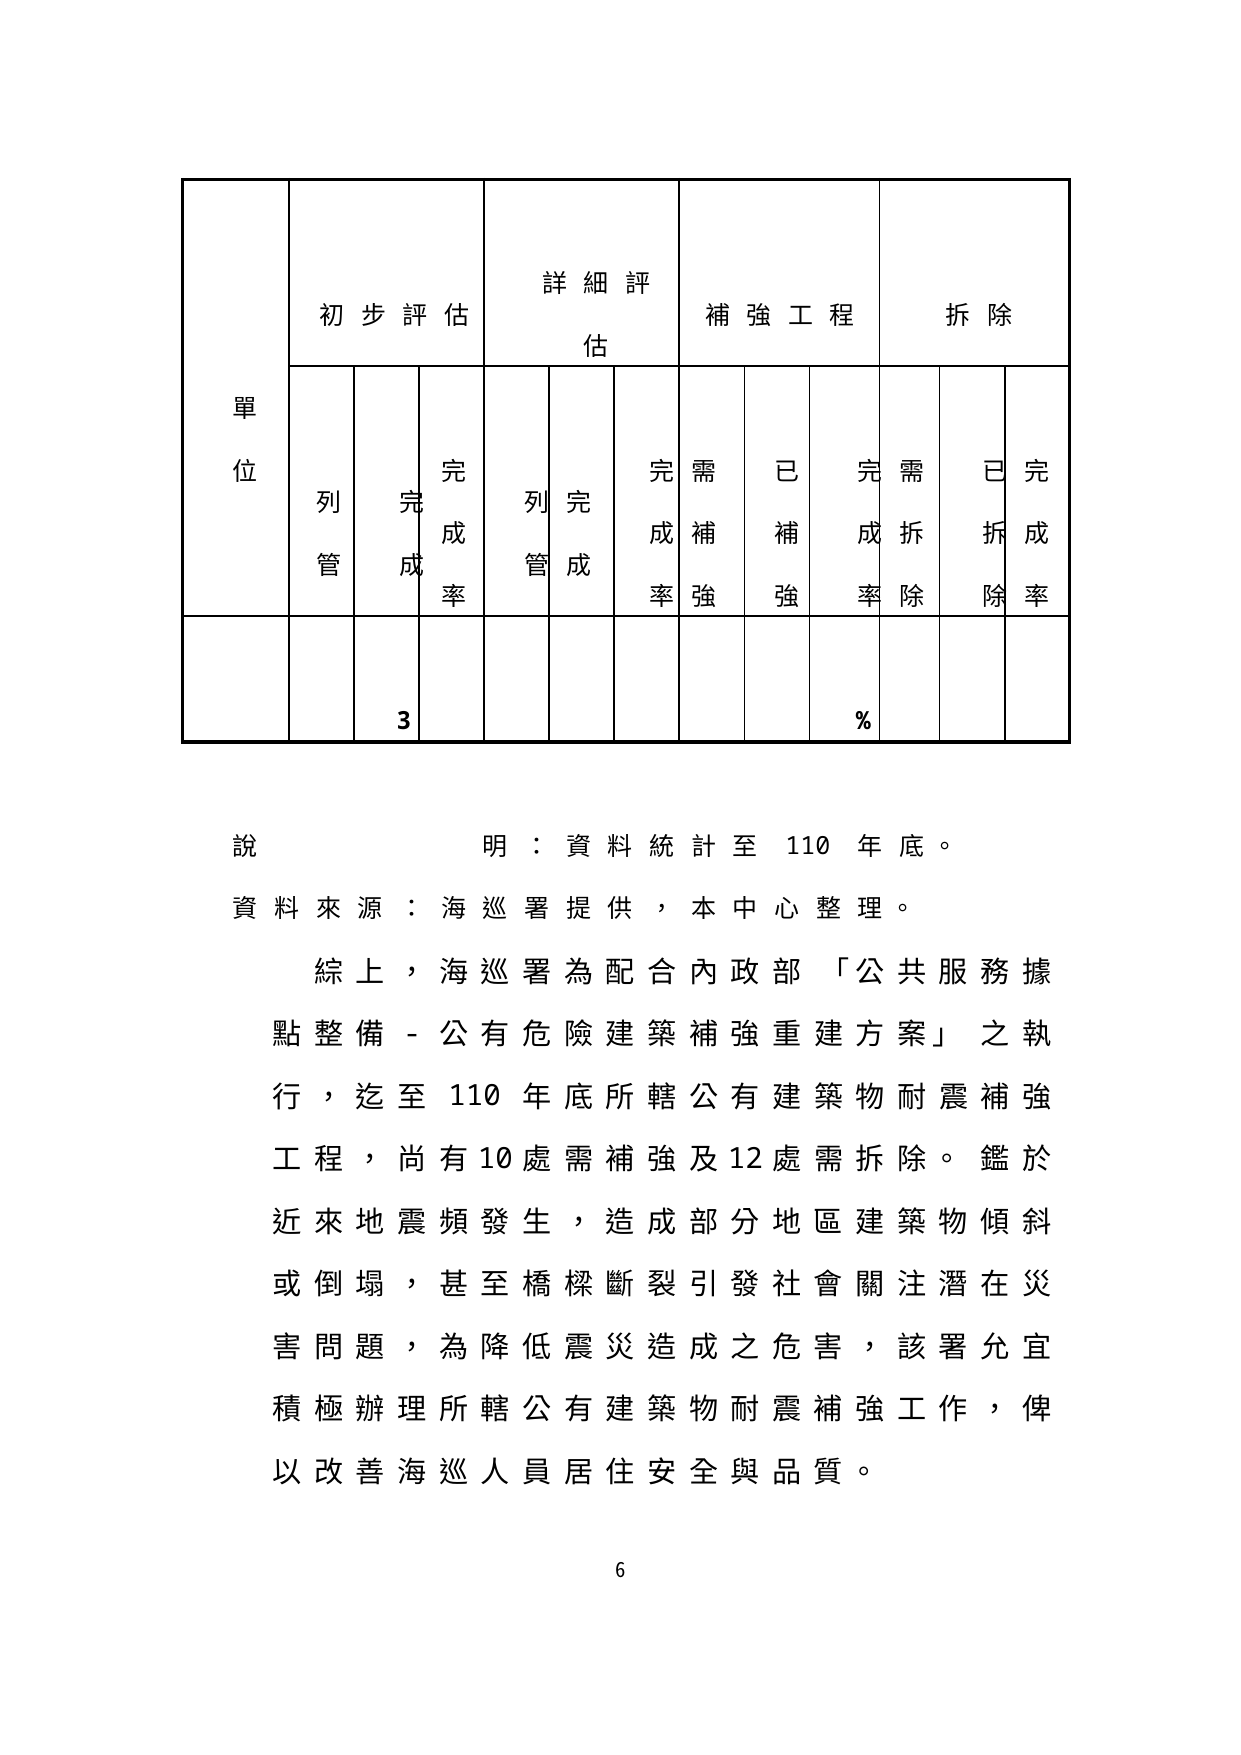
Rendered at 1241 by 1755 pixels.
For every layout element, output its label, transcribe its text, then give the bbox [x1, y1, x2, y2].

table_cell 3 [355, 617, 418, 740]
table_header 補強工程 [680, 181, 879, 365]
table_cell [485, 617, 548, 740]
text 說 明：資料統計至110年底。 [186, 803, 1062, 865]
table_cell [290, 617, 353, 740]
table_cell 完成 [550, 367, 613, 615]
table_cell [420, 617, 483, 740]
table_cell 完成率 [420, 367, 483, 615]
table_cell [745, 617, 809, 740]
table_header 拆除 [880, 181, 1068, 365]
table_cell 完成率 [810, 367, 879, 615]
table_header 初步評估 [290, 181, 483, 365]
table_cell [680, 617, 744, 740]
table_cell 完成 [355, 367, 418, 615]
table_cell 需拆除 [880, 367, 939, 615]
table_cell 完成率 [615, 367, 678, 615]
table_cell [550, 617, 613, 740]
table_header 單位 [184, 181, 288, 615]
table_cell % [810, 617, 879, 740]
table_cell [940, 617, 1004, 740]
table_cell 完成率 [1006, 367, 1068, 615]
table_cell 列管 [485, 367, 548, 615]
text 資料來源：海巡署提供，本中心整理。 [183, 865, 1062, 928]
table_cell 已拆除 [940, 367, 1004, 615]
table_cell [615, 617, 678, 740]
table_cell [184, 617, 288, 740]
text 綜上，海巡署為配合內政部「公共服務據點整備-公有危險建築補強重建方案」之執行，迄至110年底所轄公有建築物耐震補強工程，尚有10處需補強及12處需拆除。鑑於近來地震頻發生，造成部分地區建築物傾斜或倒塌，甚至橋樑斷裂引發社會關注潛在災害問題，為降低震災造成之危害，該署允宜積極辦理所轄公有建築物耐震補強工作，俾以改善海巡人員居住安全與品質。 [242, 928, 1058, 1490]
table_cell [880, 617, 939, 740]
table_cell [1006, 617, 1068, 740]
table_cell 列管 [290, 367, 353, 615]
table_cell 需補強 [680, 367, 744, 615]
table_header 詳細評估 [485, 181, 678, 365]
table_cell 已補強 [745, 367, 809, 615]
